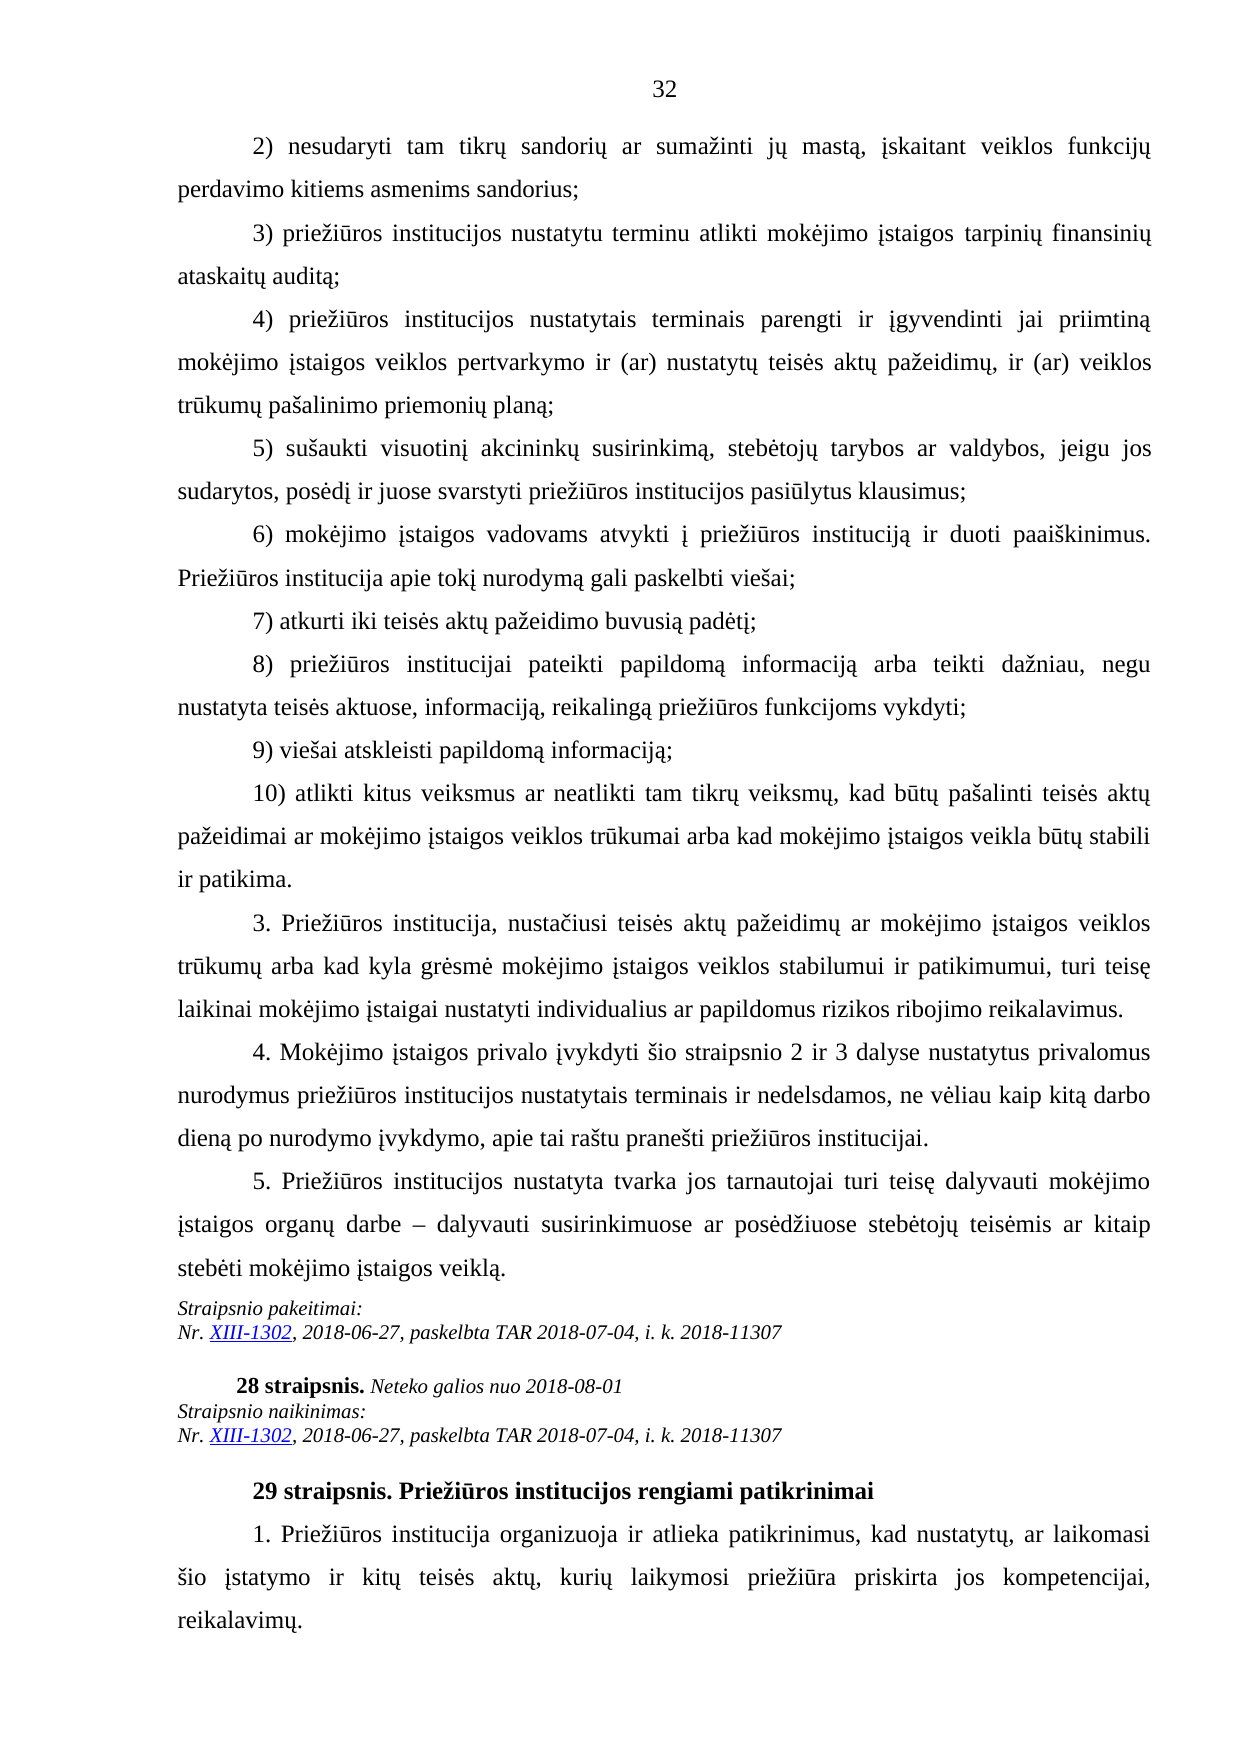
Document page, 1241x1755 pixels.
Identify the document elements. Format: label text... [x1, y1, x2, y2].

text 4. Mokėjimo įstaigos privalo įvykdyti šio straipsnio 2 ir 3 dalyse nustatytus privalomus nurodymus priežiūros institucijos nustatytais terminais ir nedelsdamos, ne vėliau kaip kitą darbo dieną po nurodymo įvykdymo, apie tai raštu pranešti priežiūros institucijai. [177, 1037, 1152, 1152]
text 2) nesudaryti tam tikrų sandorių ar sumažinti jų mastą, įskaitant veiklos funkcijų perdavimo kitiems asmenims sandorius; [177, 131, 1152, 203]
text Straipsnio pakeitimai: [177, 1296, 1152, 1320]
text 3) priežiūros institucijos nustatytu terminu atlikti mokėjimo įstaigos tarpinių finansinių ataskaitų auditą; [177, 218, 1152, 289]
text Nr. XIII-1302, 2018-06-27, paskelbta TAR 2018-07-04, i. k. 2018-11307 [177, 1423, 1152, 1447]
text 5. Priežiūros institucijos nustatyta tvarka jos tarnautojai turi teisę dalyvauti mokėjimo įstaigos organų darbe – dalyvauti susirinkimuose ar posėdžiuose stebėtojų teisėmis ar kitaip stebėti mokėjimo įstaigos veiklą. [177, 1166, 1152, 1281]
text Nr. XIII-1302, 2018-06-27, paskelbta TAR 2018-07-04, i. k. 2018-11307 [177, 1320, 1152, 1344]
text 9) viešai atskleisti papildomą informaciją; [177, 735, 1152, 764]
text 10) atlikti kitus veiksmus ar neatlikti tam tikrų veiksmų, kad būtų pašalinti teisės aktų pažeidimai ar mokėjimo įstaigos veiklos trūkumai arba kad mokėjimo įstaigos veikla būtų stabili ir patikima. [177, 778, 1152, 893]
text 8) priežiūros institucijai pateikti papildomą informaciją arba teikti dažniau, negu nustatyta teisės aktuose, informaciją, reikalingą priežiūros funkcijoms vykdyti; [177, 649, 1152, 721]
text 1. Priežiūros institucija organizuoja ir atlieka patikrinimus, kad nustatytų, ar laikomasi šio įstatymo ir kitų teisės aktų, kurių laikymosi priežiūra priskirta jos kompetencijai, reikalavimų. [177, 1519, 1152, 1634]
text 7) atkurti iki teisės aktų pažeidimo buvusią padėtį; [177, 606, 1152, 634]
text 4) priežiūros institucijos nustatytais terminais parengti ir įgyvendinti jai priimtiną mokėjimo įstaigos veiklos pertvarkymo ir (ar) nustatytų teisės aktų pažeidimų, ir (ar) veiklos trūkumų pašalinimo priemonių planą; [177, 304, 1152, 419]
text 6) mokėjimo įstaigos vadovams atvykti į priežiūros instituciją ir duoti paaiškinimus. Priežiūros institucija apie tokį nurodymą gali paskelbti viešai; [177, 519, 1152, 591]
text 28 straipsnis. Neteko galios nuo 2018-08-01 [177, 1373, 1152, 1399]
text Straipsnio naikinimas: [177, 1399, 1152, 1423]
text 5) sušaukti visuotinį akcininkų susirinkimą, stebėtojų tarybos ar valdybos, jeigu jos sudarytos, posėdį ir juose svarstyti priežiūros institucijos pasiūlytus klausimus; [177, 433, 1152, 505]
text 3. Priežiūros institucija, nustačiusi teisės aktų pažeidimų ar mokėjimo įstaigos veiklos trūkumų arba kad kyla grėsmė mokėjimo įstaigos veiklos stabilumui ir patikimumui, turi teisę laikinai mokėjimo įstaigai nustatyti individualius ar papildomus rizikos ribojimo reikalavimus. [177, 908, 1152, 1023]
text 29 straipsnis. Priežiūros institucijos rengiami patikrinimai [177, 1476, 1152, 1504]
